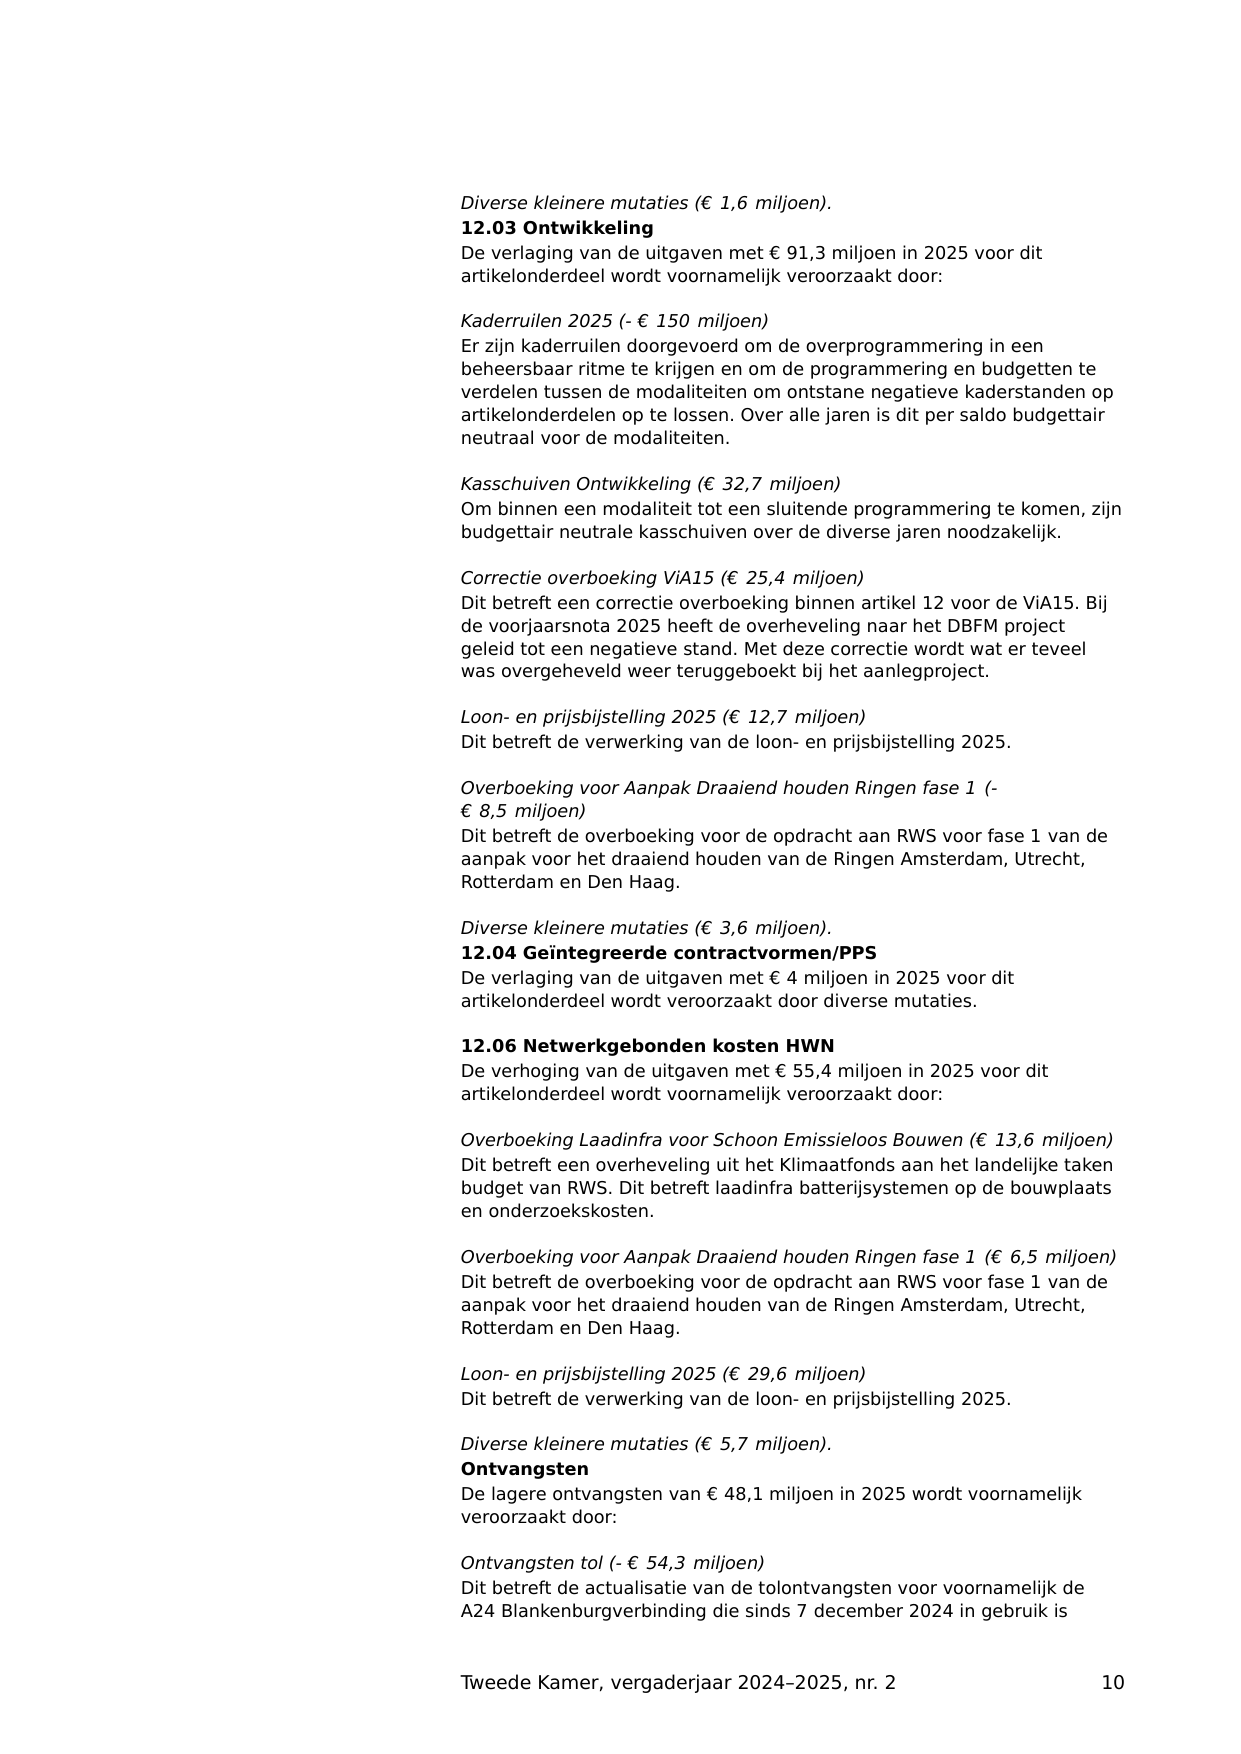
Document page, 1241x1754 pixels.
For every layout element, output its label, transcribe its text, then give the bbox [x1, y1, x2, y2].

text Dit betreft een correctie overboeking binnen artikel 12 voor de ViA15. Bij de voorjaarsnota 2025 heeft de overheveling naar het DBFM project geleid tot een negatieve stand. Met deze correctie wordt wat er teveel was overgeheveld weer teruggeboekt bij het aanlegproject. [461, 591, 1125, 682]
text 12.04 Geïntegreerde contractvormen/PPS [461, 941, 1125, 964]
text Ontvangsten tol (- € 54,3 miljoen) [461, 1551, 1125, 1574]
text Ontvangsten [461, 1457, 1125, 1480]
text Correctie overboeking ViA15 (€ 25,4 miljoen) [461, 566, 1125, 589]
text De verlaging van de uitgaven met € 91,3 miljoen in 2025 voor dit artikelonderdeel wordt voornamelijk veroorzaakt door: [461, 241, 1125, 287]
text Dit betreft de verwerking van de loon- en prijsbijstelling 2025. [461, 1387, 1125, 1409]
text De verlaging van de uitgaven met € 4 miljoen in 2025 voor dit artikelonderdeel wordt veroorzaakt door diverse mutaties. [461, 966, 1125, 1012]
text Loon- en prijsbijstelling 2025 (€ 12,7 miljoen) [461, 705, 1125, 728]
text Overboeking voor Aanpak Draaiend houden Ringen fase 1 (€ 6,5 miljoen) [461, 1245, 1125, 1268]
text Overboeking Laadinfra voor Schoon Emissieloos Bouwen (€ 13,6 miljoen) [461, 1128, 1125, 1151]
text Om binnen een modaliteit tot een sluitende programmering te komen, zijn budgettair neutrale kasschuiven over de diverse jaren noodzakelijk. [461, 497, 1125, 543]
text Diverse kleinere mutaties (€ 1,6 miljoen). [461, 191, 1125, 214]
text De lagere ontvangsten van € 48,1 miljoen in 2025 wordt voornamelijk veroorzaakt door: [461, 1482, 1125, 1528]
text Kasschuiven Ontwikkeling (€ 32,7 miljoen) [461, 472, 1125, 495]
text Dit betreft de actualisatie van de tolontvangsten voor voornamelijk de A24 Blankenburgverbinding die sinds 7 december 2024 in gebruik is [461, 1576, 1125, 1622]
text Dit betreft de verwerking van de loon- en prijsbijstelling 2025. [461, 730, 1125, 753]
text Dit betreft de overboeking voor de opdracht aan RWS voor fase 1 van de aanpak voor het draaiend houden van de Ringen Amsterdam, Utrecht, Rotterdam en Den Haag. [461, 1270, 1125, 1339]
text Diverse kleinere mutaties (€ 5,7 miljoen). [461, 1432, 1125, 1455]
text Dit betreft de overboeking voor de opdracht aan RWS voor fase 1 van de aanpak voor het draaiend houden van de Ringen Amsterdam, Utrecht, Rotterdam en Den Haag. [461, 824, 1125, 893]
text Overboeking voor Aanpak Draaiend houden Ringen fase 1 (- € 8,5 miljoen) [461, 776, 1125, 822]
text 12.03 Ontwikkeling [461, 216, 1125, 239]
text Kaderruilen 2025 (- € 150 miljoen) [461, 309, 1125, 332]
text Er zĳn kaderruilen doorgevoerd om de overprogrammering in een beheersbaar ritme te krĳgen en om de programmering en budgetten te verdelen tussen de modaliteiten om ontstane negatieve kaderstanden op artikelonderdelen op te lossen. Over alle jaren is dit per saldo budgettair neutraal voor de modaliteiten. [461, 334, 1125, 449]
text 12.06 Netwerkgebonden kosten HWN [461, 1034, 1125, 1057]
text De verhoging van de uitgaven met € 55,4 miljoen in 2025 voor dit artikelonderdeel wordt voornamelijk veroorzaakt door: [461, 1059, 1125, 1105]
text Diverse kleinere mutaties (€ 3,6 miljoen). [461, 916, 1125, 939]
text Loon- en prijsbijstelling 2025 (€ 29,6 miljoen) [461, 1362, 1125, 1384]
text Dit betreft een overheveling uit het Klimaatfonds aan het landelijke taken budget van RWS. Dit betreft laadinfra batterijsystemen op de bouwplaats en onderzoekskosten. [461, 1153, 1125, 1222]
